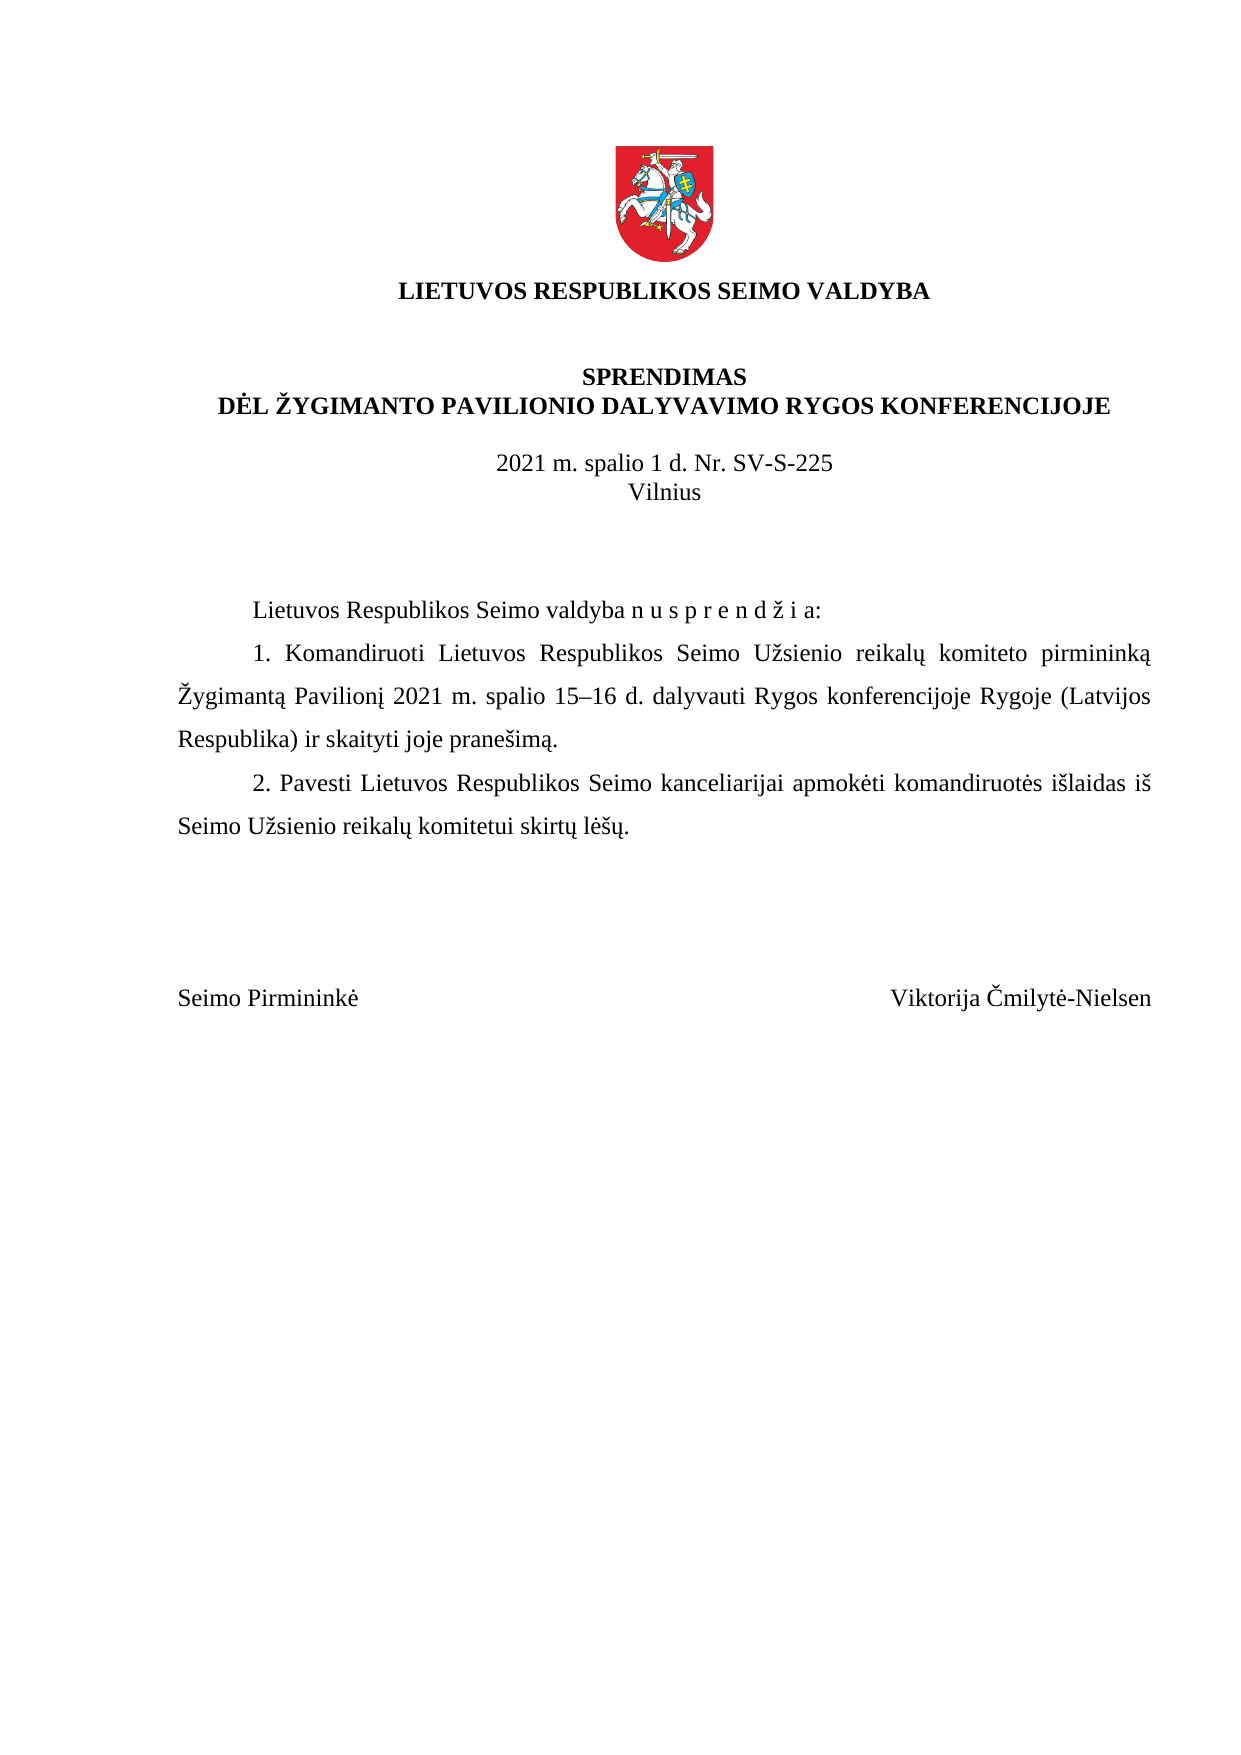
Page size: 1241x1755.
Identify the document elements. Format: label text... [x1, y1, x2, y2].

text Seimo Pirmininkė Viktorija Čmilytė-Nielsen [177, 983, 1152, 1012]
text Lietuvos Respublikos Seimo valdyba nusprendžia: [177, 595, 1152, 624]
text 2. Pavesti Lietuvos Respublikos Seimo kanceliarijai apmokėti komandiruotės išlaidas iš Seimo Užsienio reikalų komitetui skirtų lėšų. [177, 768, 1152, 839]
text DĖL ŽYGIMANTO PAVILIONIO DALYVAVIMO RYGOS KONFERENCIJOJE [177, 391, 1152, 420]
text 1. Komandiruoti Lietuvos Respublikos Seimo Užsienio reikalų komiteto pirmininką Žygimantą Pavilionį 2021 m. spalio 15–16 d. dalyvauti Rygos konferencijoje Rygoje (Latvijos Respublika) ir skaityti joje pranešimą. [177, 638, 1152, 753]
text 2021 m. spalio 1 d. Nr. SV-S-225 [177, 448, 1152, 477]
text SPRENDIMAS [177, 362, 1152, 391]
text LIETUVOS RESPUBLIKOS SEIMO VALDYBA [177, 276, 1152, 305]
text Vilnius [177, 477, 1152, 506]
